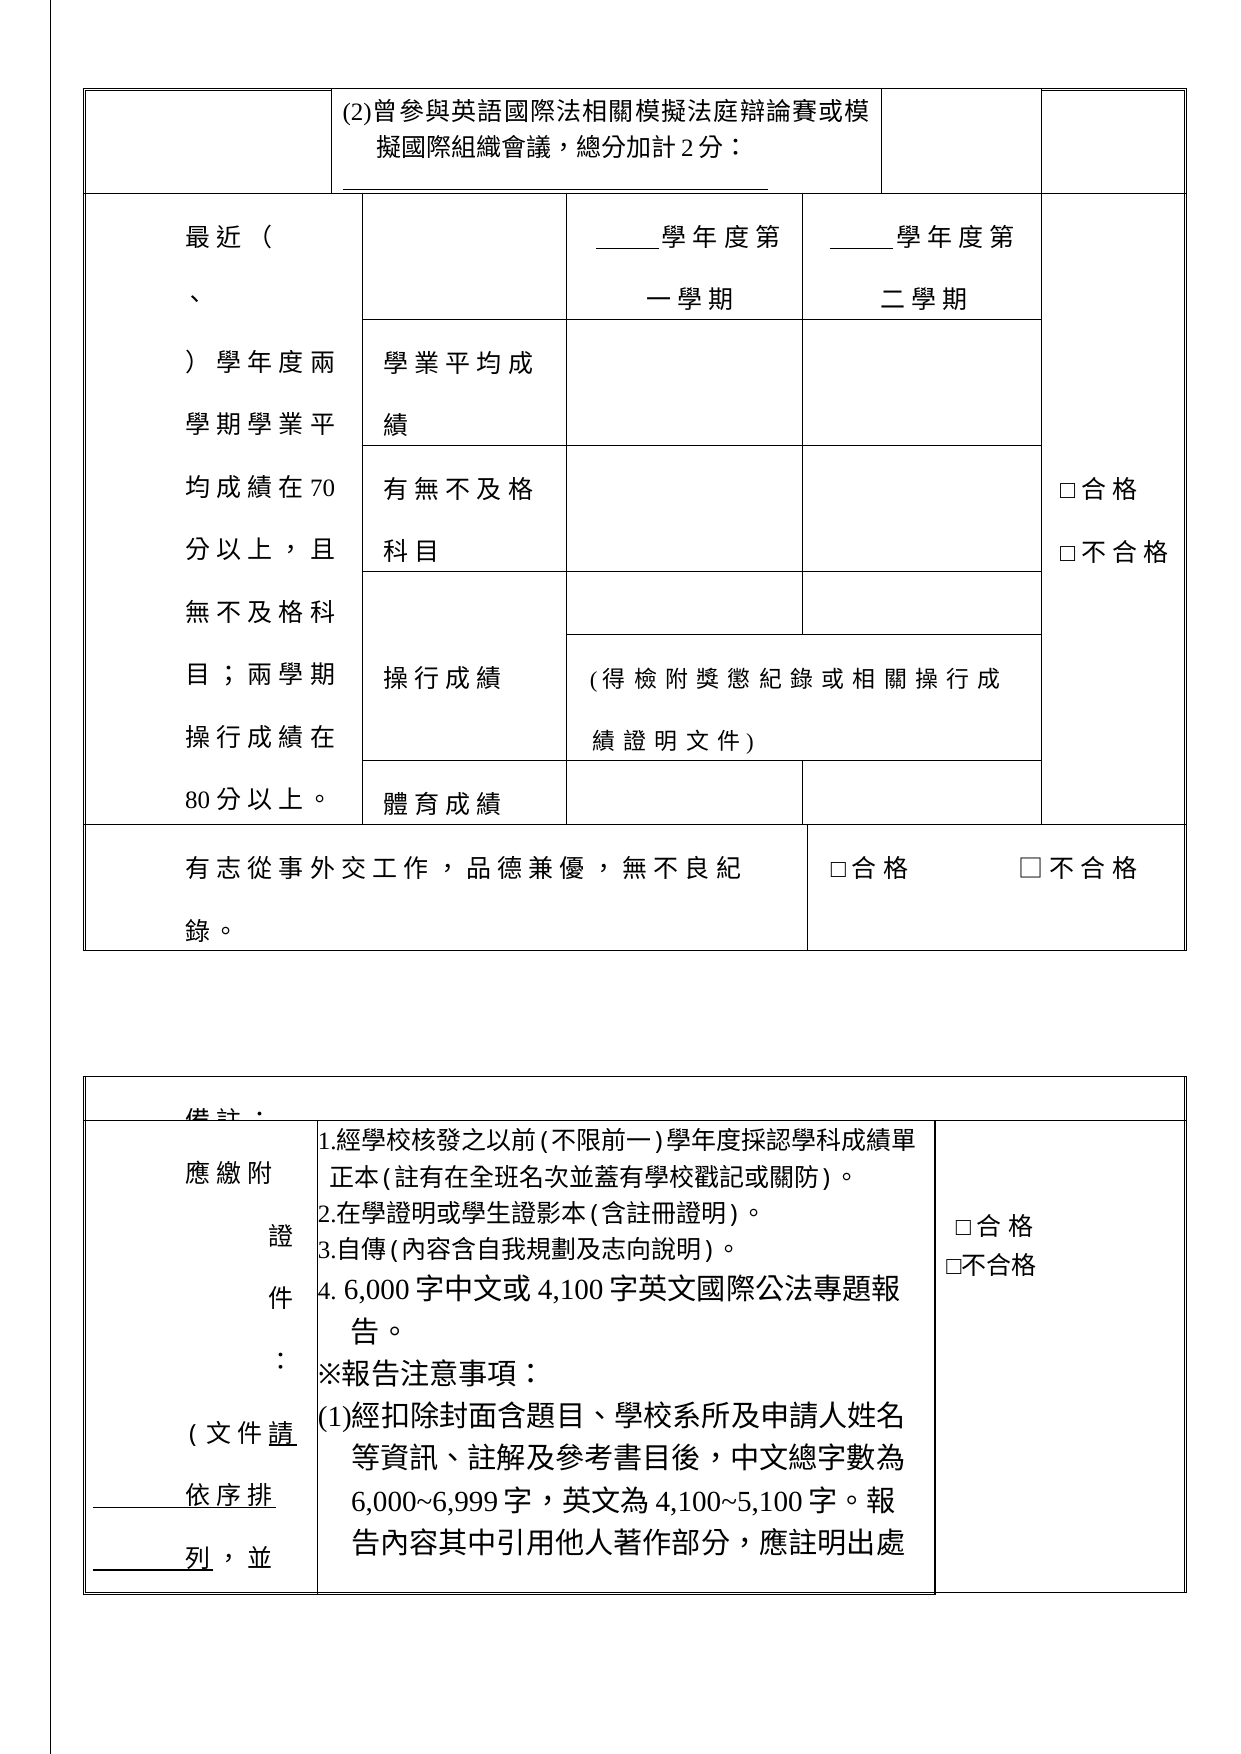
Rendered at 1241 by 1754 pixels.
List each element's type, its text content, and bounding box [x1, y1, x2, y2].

table_cell 學業平均成績 [363, 320, 566, 445]
table_cell [882, 89, 1041, 193]
table_cell [803, 320, 1041, 445]
table_cell 學年度第一學期 [567, 194, 802, 319]
table_cell [86, 91, 331, 193]
table_cell □合格 □不合格 [1042, 194, 1184, 824]
table_cell □合格 □不合格 [808, 825, 1184, 950]
table_cell 體育成績 [363, 761, 566, 824]
table_cell [567, 446, 802, 571]
table_cell 最近（ 、 ）學年度兩學期學業平均成績在70分以上，且無不及格科目；兩學期操行成績在80分以上。 [86, 194, 362, 824]
table_cell [803, 446, 1041, 571]
table_cell [567, 761, 802, 824]
table_header 備註： [86, 1077, 1184, 1120]
table_cell (得檢附獎懲紀錄或相關操行成績證明文件) [567, 635, 1041, 760]
table_cell [363, 194, 566, 319]
table_cell (2)曾參與英語國際法相關模擬法庭辯論賽或模擬國際組織會議，總分加計2分： [332, 89, 881, 193]
table_cell 操行成績 [363, 572, 566, 760]
table_cell 有志從事外交工作，品德兼優，無不良紀錄。 [86, 825, 807, 950]
table_cell [567, 320, 802, 445]
table_cell [803, 761, 1041, 824]
table_cell □合格 □不合格 [936, 1121, 1184, 1412]
table_cell 學年度第二學期 [803, 194, 1041, 319]
table_cell 有無不及格科目 [363, 446, 566, 571]
table_cell [936, 1412, 1184, 1592]
table_cell [803, 572, 1041, 634]
table_cell 1.經學校核發之以前(不限前一)學年度採認學科成績單正本(註有在全班名次並蓋有學校戳記或關防)。 2.在學證明或學生證影本(含註冊證明)。 3.自傳(內容含自我規劃及志向說明)。 4. 6,000字中文或4,100字英文國際公法專題報告。 ※報告注意事項： (1)經扣除封面含題目、學校系所及申請人姓名等資訊、註解及參考書目後，中文總字數為6,000~6,999字，英文為4,100~5,100字。報告內容其中引用他人著作部分，應註明出處 [318, 1121, 934, 1592]
table_cell [567, 572, 802, 634]
table_cell 應繳附證件： (文件請依序排列，並 [86, 1121, 317, 1592]
table_cell [1042, 91, 1184, 193]
